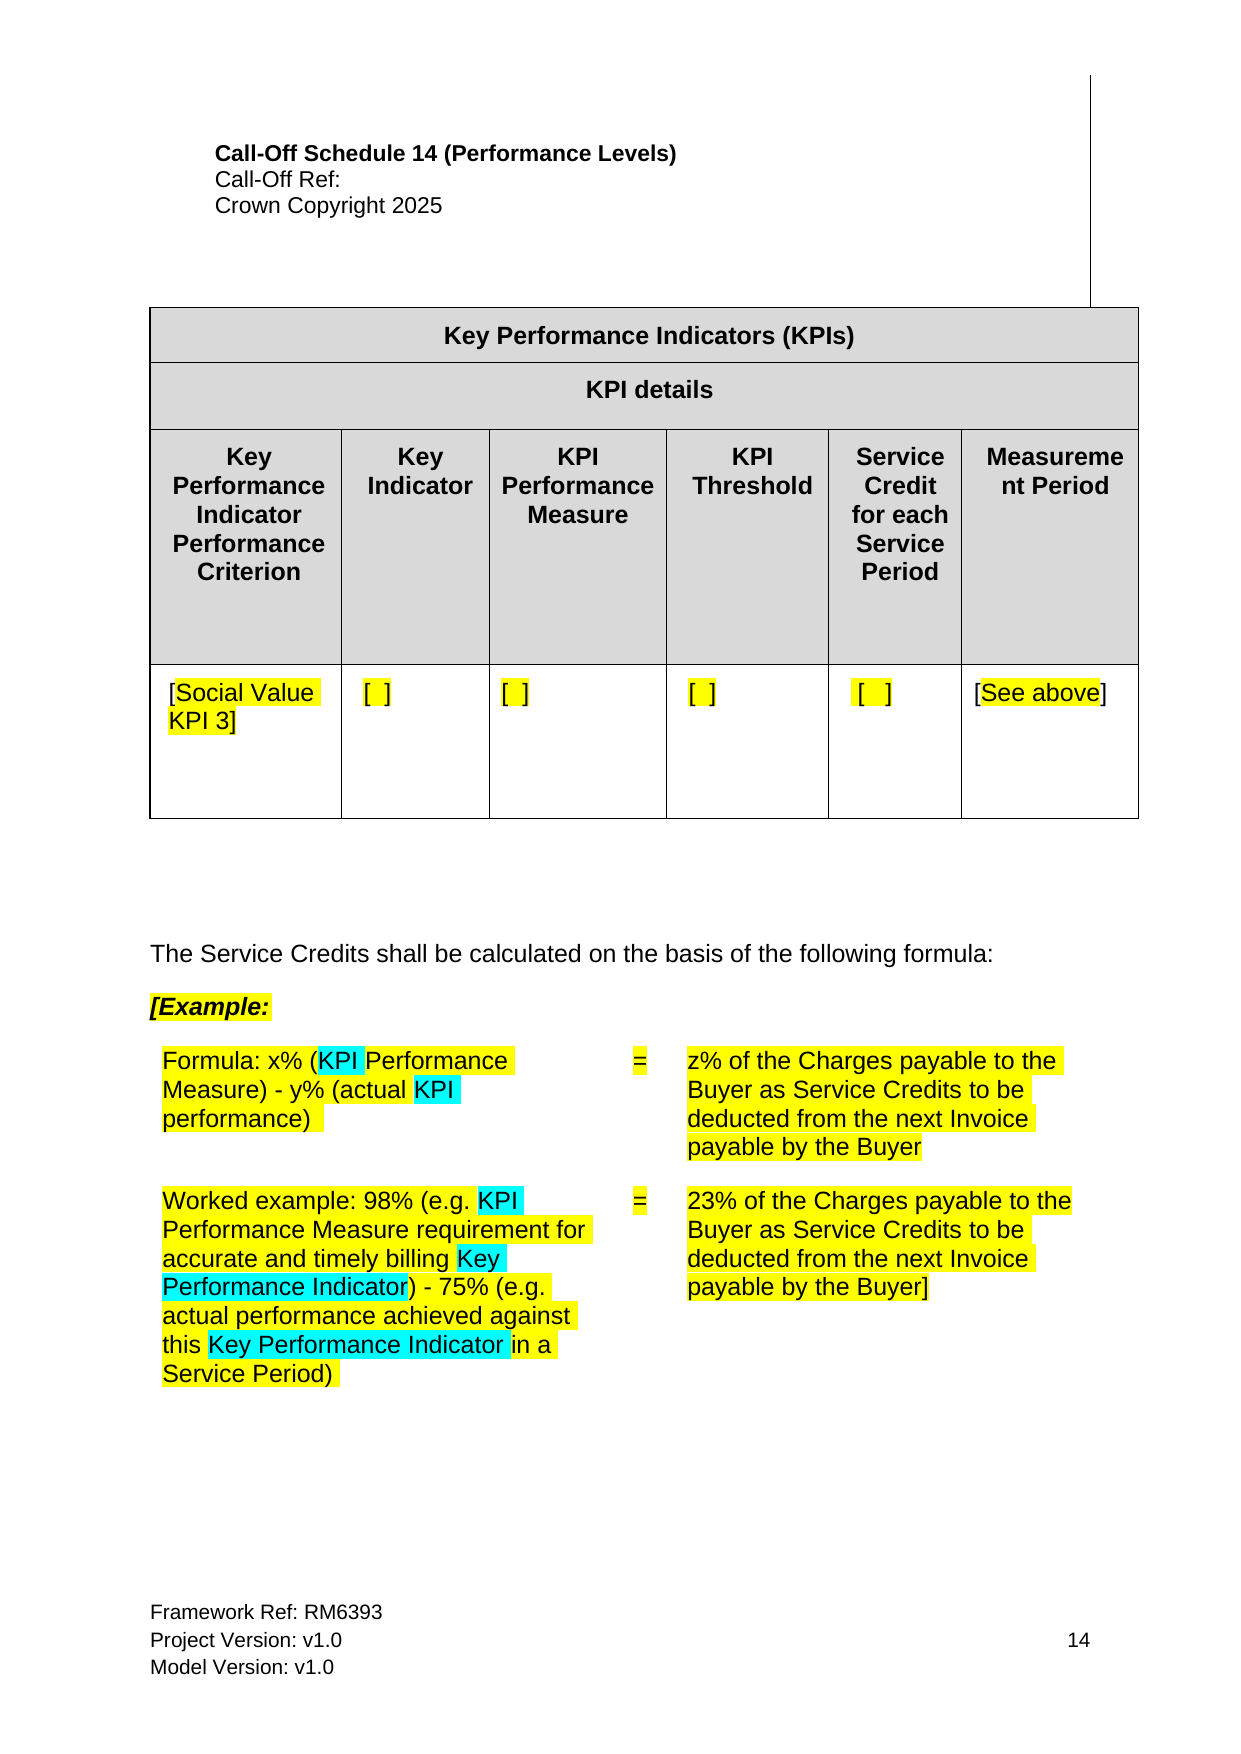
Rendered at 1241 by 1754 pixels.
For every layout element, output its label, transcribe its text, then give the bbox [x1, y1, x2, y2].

table_cell Measurement Period [962, 430, 1138, 664]
table_header Formula: x% (KPI Performance Measure) - y% (actual KPI performance) [150, 1034, 605, 1174]
text The Service Credits shall be calculated on the basis of the following formula: [150, 939, 1090, 967]
table_header z% of the Charges payable to the Buyer as Service Credits to be deducted from the next Invoice payable by the Buyer [675, 1034, 1090, 1174]
table_cell [See above] [962, 665, 1138, 818]
table_cell [Social Value KPI 3] [151, 665, 341, 818]
table_cell Worked example: 98% (e.g. KPI Performance Measure requirement for accurate and timely billing Key Performance Indicator) - 75% (e.g. actual performance achieved against this Key Performance Indicator in a Service Period) [150, 1174, 605, 1454]
table_cell KPI Performance Measure [490, 430, 666, 664]
table_header Key Performance Indicators (KPIs) [151, 308, 1138, 362]
table_cell 23% of the Charges payable to the Buyer as Service Credits to be deducted from the next Invoice payable by the Buyer] [675, 1174, 1090, 1454]
table_cell Service Credit for each Service Period [829, 430, 961, 664]
text [Example: [150, 992, 1090, 1021]
table_cell [ ] [490, 665, 666, 818]
table_cell KPI details [151, 363, 1138, 429]
table_cell [ ] [342, 665, 489, 818]
table_cell = [605, 1174, 675, 1454]
table_cell Key Indicator [342, 430, 489, 664]
table_cell [ ] [667, 665, 828, 818]
table_cell KPI Threshold [667, 430, 828, 664]
table_header = [605, 1034, 675, 1174]
table_cell Key Performance Indicator Performance Criterion [151, 430, 341, 664]
table_cell [ ] [829, 665, 961, 818]
